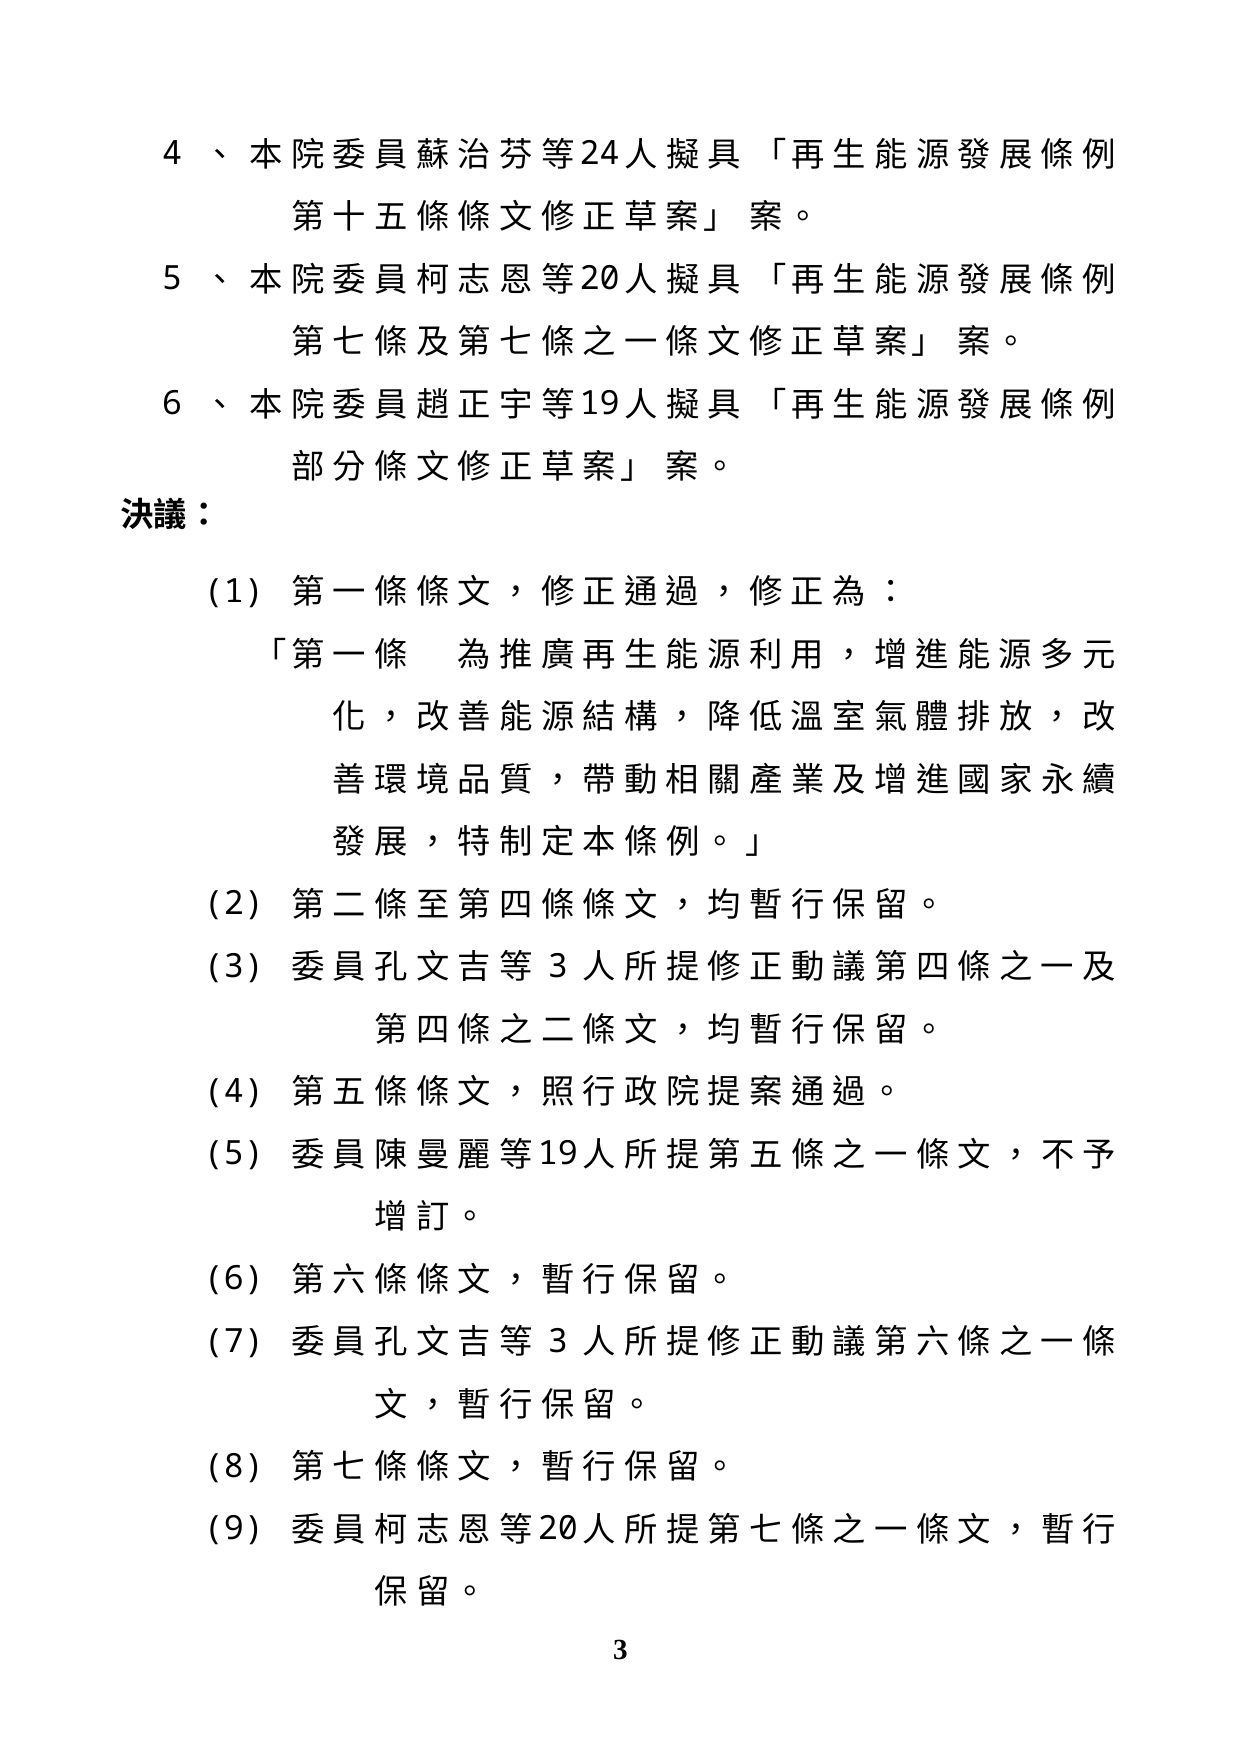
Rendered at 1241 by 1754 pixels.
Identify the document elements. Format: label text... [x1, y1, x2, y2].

list 委員柯志恩等20人所提第七條之一條文，暫行保留。 [183, 1485, 1120, 1610]
list 第六條條文，暫行保留。 [183, 1235, 1120, 1298]
list 第二條至第四條條文，均暫行保留。 [183, 860, 1120, 923]
list 委員孔文吉等3人所提修正動議第四條之一及第四條之二條文，均暫行保留。 [183, 923, 1120, 1048]
list 本院委員趙正宇等19人擬具「再生能源發展條例部分條文修正草案」案。 [153, 360, 1120, 485]
list 委員陳曼麗等19人所提第五條之一條文，不予增訂。 [183, 1110, 1120, 1235]
list 委員孔文吉等3人所提修正動議第六條之一條文，暫行保留。 [183, 1298, 1120, 1423]
list 第七條條文，暫行保留。 [183, 1423, 1120, 1485]
list 第五條條文，照行政院提案通過。 [183, 1048, 1120, 1110]
list 本院委員柯志恩等20人擬具「再生能源發展條例第七條及第七條之一條文修正草案」案。 [153, 235, 1120, 360]
text 「第一條 為推廣再生能源利用，增進能源多元化，改善能源結構，降低溫室氣體排放，改善環境品質，帶動相關產業及增進國家永續發展，特制定本條例。」 [223, 610, 1120, 860]
list 第一條條文，修正通過，修正為： [183, 548, 1120, 610]
list 本院委員蘇治芬等24人擬具「再生能源發展條例第十五條條文修正草案」案。 [153, 110, 1120, 235]
text 決議： [120, 485, 1120, 537]
